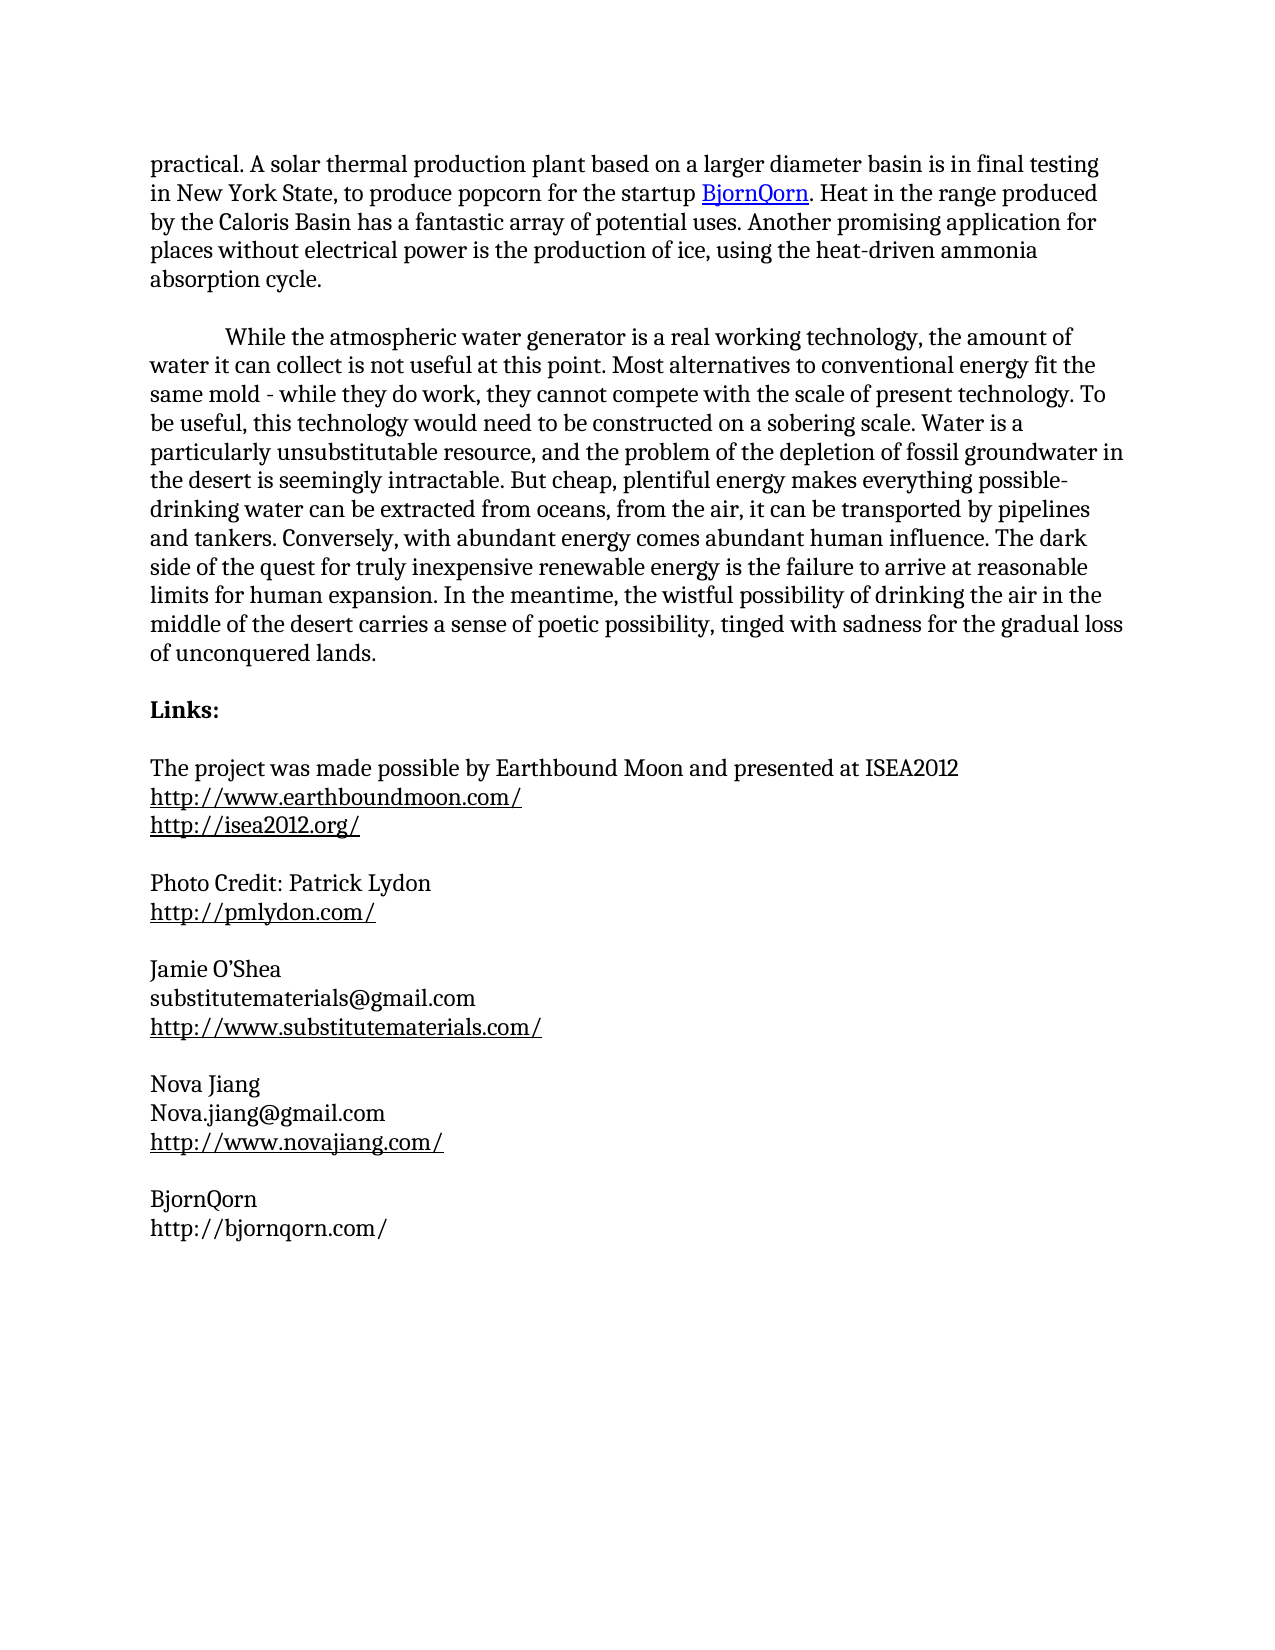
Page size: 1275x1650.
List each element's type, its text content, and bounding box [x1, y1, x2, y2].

text http://www.substitutematerials.com/ [150, 1012, 1125, 1041]
text http://pmlydon.com/ [150, 897, 1125, 926]
text practical. A solar thermal production plant based on a larger diameter basin is in final testing in New York State, to produce popcorn for the startup BjornQorn. Heat in the range produced by the Caloris Basin has a fantastic array of potential uses. Another promising application for places without electrical power is the production of ice, using the heat-driven ammonia absorption cycle. [150, 150, 1125, 294]
text http://www.earthboundmoon.com/ [150, 782, 1125, 811]
text http://bjornqorn.com/ [150, 1214, 1125, 1242]
text Nova.jiang@gmail.com [150, 1099, 1125, 1127]
text http://isea2012.org/ [150, 811, 1125, 840]
text While the atmospheric water generator is a real working technology, the amount of water it can collect is not useful at this point. Most alternatives to conventional energy fit the same mold - while they do work, they cannot compete with the scale of present technology. To be useful, this technology would need to be constructed on a sobering scale. Water is a particularly unsubstitutable resource, and the problem of the depletion of fossil groundwater in the desert is seemingly intractable. But cheap, plentiful energy makes everything possible- drinking water can be extracted from oceans, from the air, it can be transported by pipelines and tankers. Conversely, with abundant energy comes abundant human influence. The dark side of the quest for truly inexpensive renewable energy is the failure to arrive at reasonable limits for human expansion. In the meantime, the wistful possibility of drinking the air in the middle of the desert carries a sense of poetic possibility, tinged with sadness for the gradual loss of unconquered lands. [150, 322, 1125, 667]
text Links: [150, 696, 1125, 725]
text Jamie O’Shea [150, 955, 1125, 984]
text http://www.novajiang.com/ [150, 1127, 1125, 1156]
text Photo Credit: Patrick Lydon [150, 869, 1125, 897]
text substitutematerials@gmail.com [150, 984, 1125, 1012]
text Nova Jiang [150, 1070, 1125, 1099]
text The project was made possible by Earthbound Moon and presented at ISEA2012 [150, 754, 1125, 782]
text BjornQorn [150, 1185, 1125, 1214]
